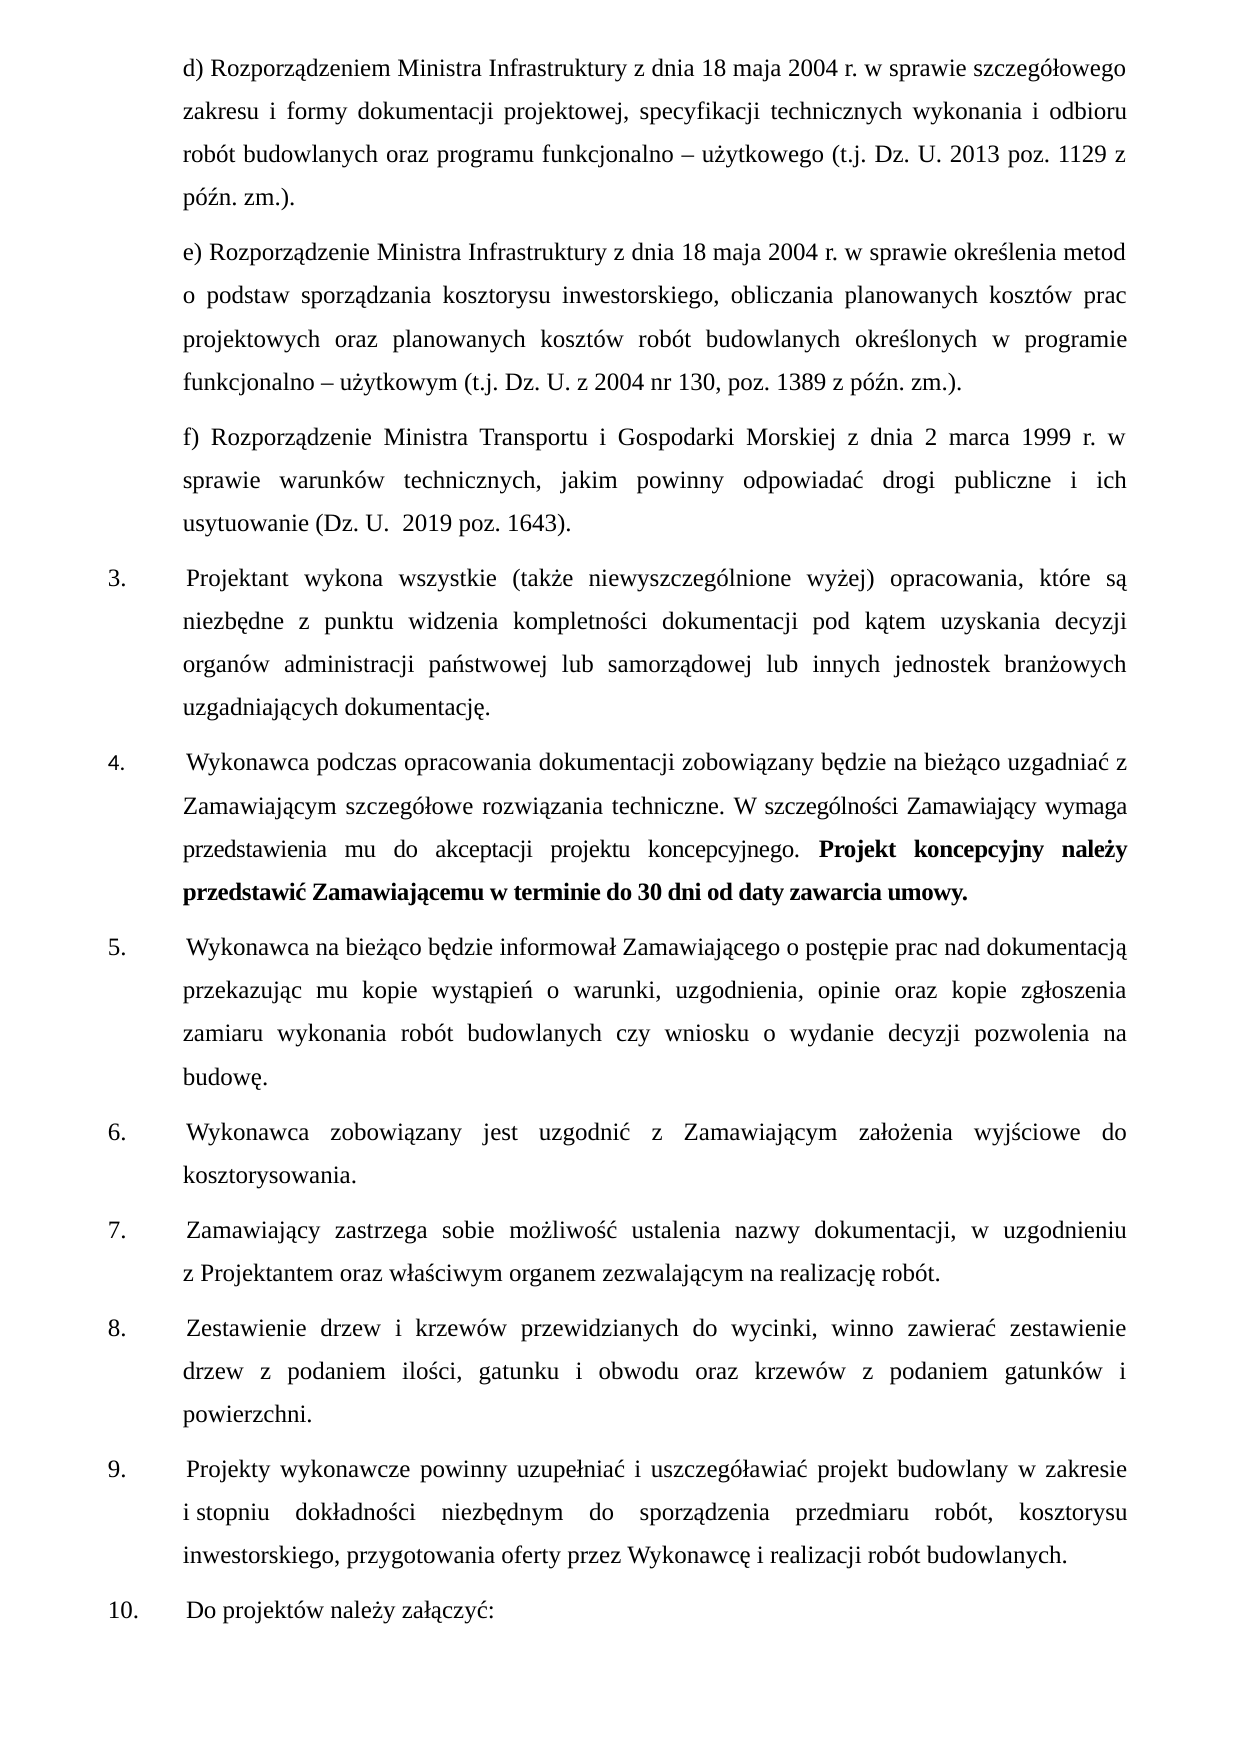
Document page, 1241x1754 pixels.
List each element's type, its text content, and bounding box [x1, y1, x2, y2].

list Wykonawca podczas opracowania dokumentacji zobowiązany będzie na bieżąco uzgadniać z Zamawiającym szczegółowe rozwiązania techniczne. W szczególności Zamawiający wymaga przedstawienia mu do akceptacji projektu koncepcyjnego. Projekt koncepcyjny należy przedstawić Zamawiającemu w terminie do 30 dni od daty zawarcia umowy. [108, 747, 1128, 906]
text f) Rozporządzenie Ministra Transportu i Gospodarki Morskiej z dnia 2 marca 1999 r. w sprawie warunków technicznych, jakim powinny odpowiadać drogi publiczne i ich usytuowanie (Dz. U. 2019 poz. 1643). [183, 422, 1128, 537]
list Do projektów należy załączyć: [108, 1595, 1128, 1624]
list Projekty wykonawcze powinny uzupełniać i uszczegóławiać projekt budowlany w zakresie i stopniu dokładności niezbędnym do sporządzenia przedmiaru robót, kosztorysu inwestorskiego, przygotowania oferty przez Wykonawcę i realizacji robót budowlanych. [108, 1454, 1128, 1569]
list Zamawiający zastrzega sobie możliwość ustalenia nazwy dokumentacji, w uzgodnieniu z Projektantem oraz właściwym organem zezwalającym na realizację robót. [108, 1215, 1128, 1287]
list Wykonawca na bieżąco będzie informował Zamawiającego o postępie prac nad dokumentacją przekazując mu kopie wystąpień o warunki, uzgodnienia, opinie oraz kopie zgłoszenia zamiaru wykonania robót budowlanych czy wniosku o wydanie decyzji pozwolenia na budowę. [108, 932, 1128, 1090]
text d) Rozporządzeniem Ministra Infrastruktury z dnia 18 maja 2004 r. w sprawie szczegółowego zakresu i formy dokumentacji projektowej, specyfikacji technicznych wykonania i odbioru robót budowlanych oraz programu funkcjonalno – użytkowego (t.j. Dz. U. 2013 poz. 1129 z późn. zm.). [183, 53, 1128, 211]
list Projektant wykona wszystkie (także niewyszczególnione wyżej) opracowania, które są niezbędne z punktu widzenia kompletności dokumentacji pod kątem uzyskania decyzji organów administracji państwowej lub samorządowej lub innych jednostek branżowych uzgadniających dokumentację. [108, 563, 1128, 721]
text e) Rozporządzenie Ministra Infrastruktury z dnia 18 maja 2004 r. w sprawie określenia metod o podstaw sporządzania kosztorysu inwestorskiego, obliczania planowanych kosztów prac projektowych oraz planowanych kosztów robót budowlanych określonych w programie funkcjonalno – użytkowym (t.j. Dz. U. z 2004 nr 130, poz. 1389 z późn. zm.). [183, 237, 1128, 396]
list Wykonawca zobowiązany jest uzgodnić z Zamawiającym założenia wyjściowe do kosztorysowania. [108, 1117, 1128, 1188]
list Zestawienie drzew i krzewów przewidzianych do wycinki, winno zawierać zestawienie drzew z podaniem ilości, gatunku i obwodu oraz krzewów z podaniem gatunków i powierzchni. [108, 1313, 1128, 1428]
